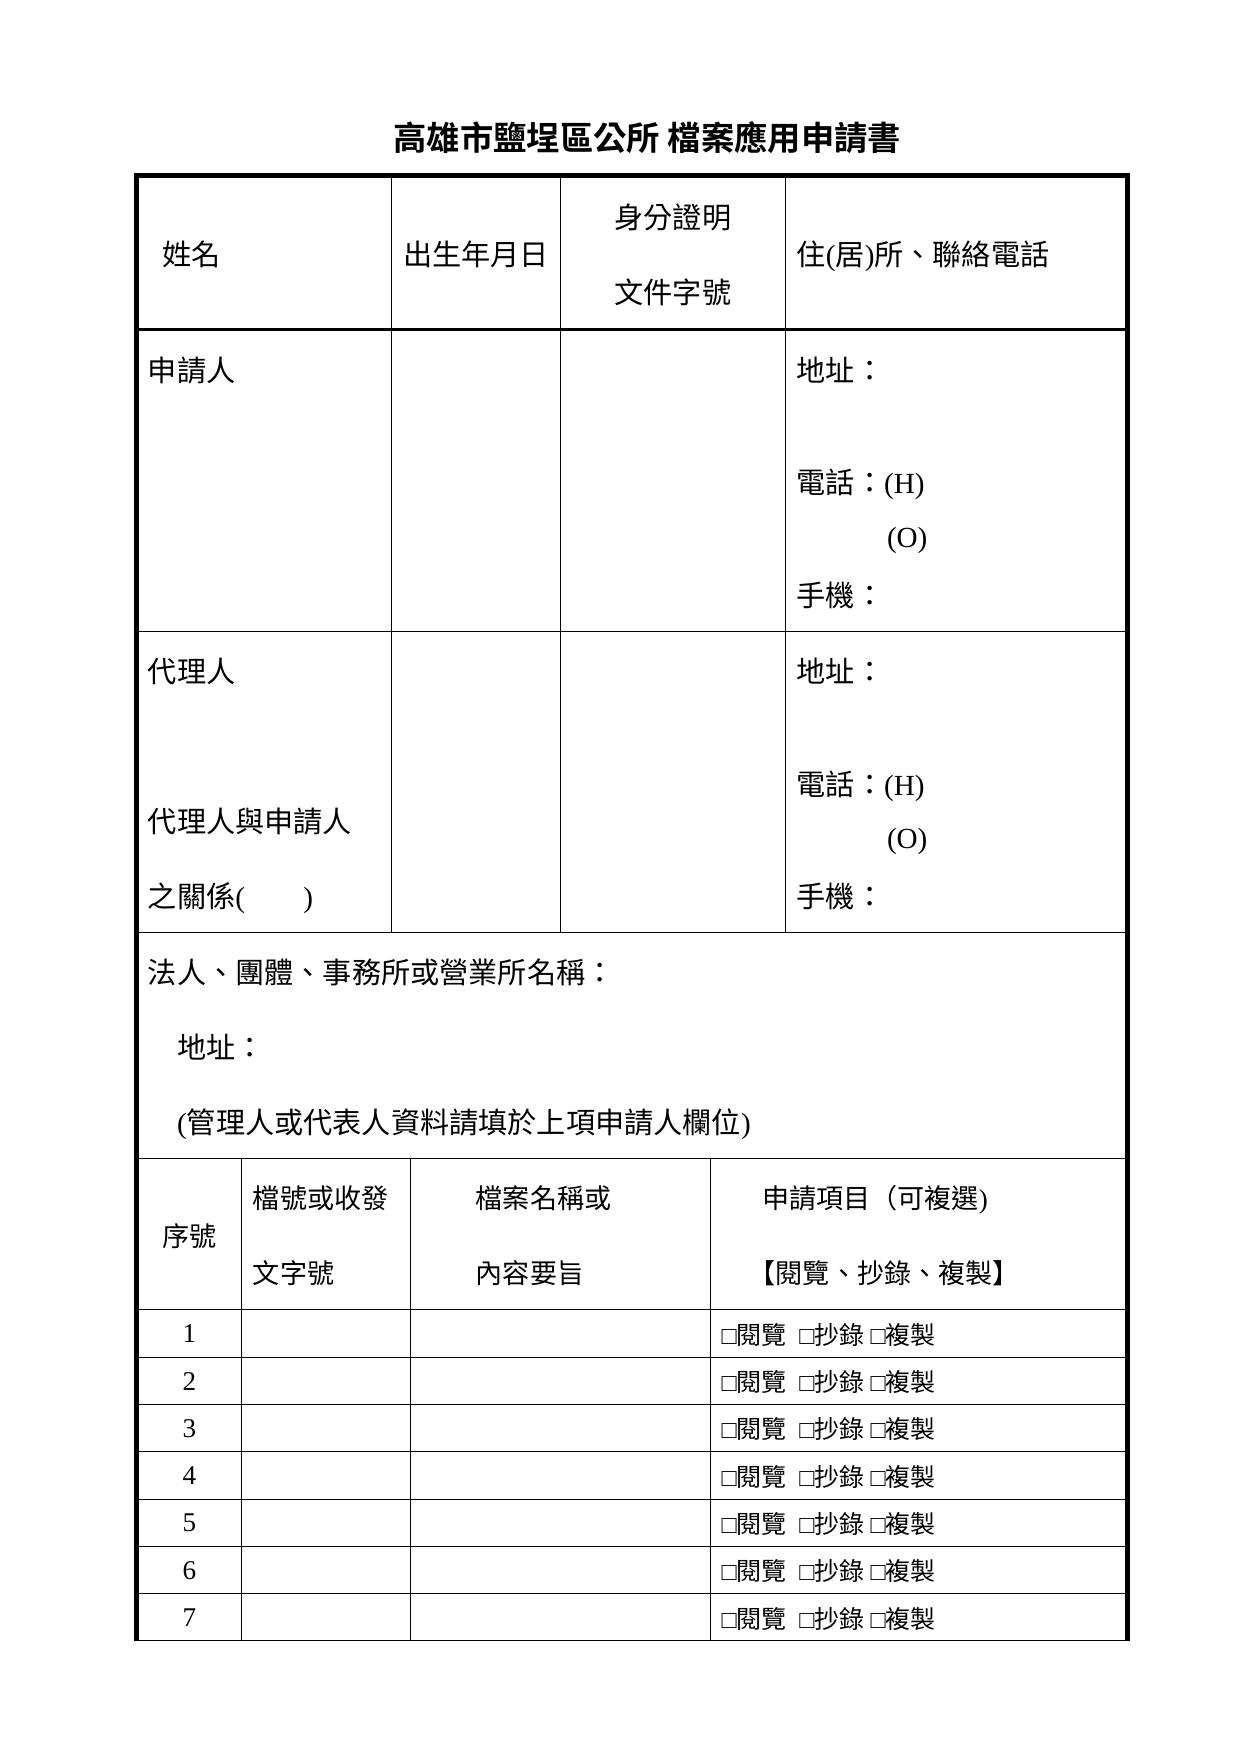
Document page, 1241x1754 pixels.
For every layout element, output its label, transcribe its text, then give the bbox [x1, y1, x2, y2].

table_cell □閱覽 □抄錄 □複製 [711, 1452, 1125, 1498]
table_cell [561, 331, 785, 631]
table_cell □閱覽 □抄錄 □複製 [711, 1405, 1125, 1451]
table_cell □閱覽 □抄錄 □複製 [711, 1310, 1125, 1357]
table_cell 3 [139, 1405, 241, 1451]
table_cell [242, 1547, 410, 1593]
table_cell [392, 331, 560, 631]
table_cell [242, 1405, 410, 1451]
table_cell □閱覽 □抄錄 □複製 [711, 1594, 1125, 1640]
table_cell [392, 632, 560, 932]
table_cell 序號 [139, 1159, 241, 1309]
table_cell [411, 1358, 710, 1404]
table_cell 2 [139, 1358, 241, 1404]
table_cell [561, 632, 785, 932]
table_cell [411, 1452, 710, 1498]
table_cell □閱覽 □抄錄 □複製 [711, 1500, 1125, 1546]
table_cell 6 [139, 1547, 241, 1593]
table_cell [242, 1358, 410, 1404]
table_cell 4 [139, 1452, 241, 1498]
table_cell 1 [139, 1310, 241, 1357]
table_cell [411, 1547, 710, 1593]
table_cell [242, 1310, 410, 1357]
table_header 出生年月日 [392, 178, 560, 328]
table_cell 申請項目（可複選) 【閱覽、抄錄、複製】 [711, 1159, 1125, 1309]
table_cell 5 [139, 1500, 241, 1546]
table_header 姓名 [139, 178, 391, 328]
table_cell [242, 1594, 410, 1640]
table_cell [411, 1594, 710, 1640]
table_header 身分證明 文件字號 [561, 178, 785, 328]
table_cell 申請人 [139, 331, 391, 631]
table_header 住(居)所、聯絡電話 [786, 178, 1125, 328]
table_cell [411, 1405, 710, 1451]
table_cell 檔號或收發文字號 [242, 1159, 410, 1309]
table_cell 地址： 電話：(H) (O) 手機： [786, 632, 1125, 932]
table_cell □閱覽 □抄錄 □複製 [711, 1358, 1125, 1404]
table_cell □閱覽 □抄錄 □複製 [711, 1547, 1125, 1593]
table_cell 地址： 電話：(H) (O) 手機： [786, 331, 1125, 631]
table_cell [242, 1452, 410, 1498]
text 高雄市鹽埕區公所 檔案應用申請書 [150, 98, 1144, 173]
table_cell 檔案名稱或 內容要旨 [411, 1159, 710, 1309]
table_cell 代理人 代理人與申請人之關係( ) [139, 632, 391, 932]
table_cell [242, 1500, 410, 1546]
table_cell [411, 1500, 710, 1546]
table_cell 7 [139, 1594, 241, 1640]
table_cell [411, 1310, 710, 1357]
table_cell 法人、團體、事務所或營業所名稱： 地址： (管理人或代表人資料請填於上項申請人欄位) [139, 933, 1125, 1158]
